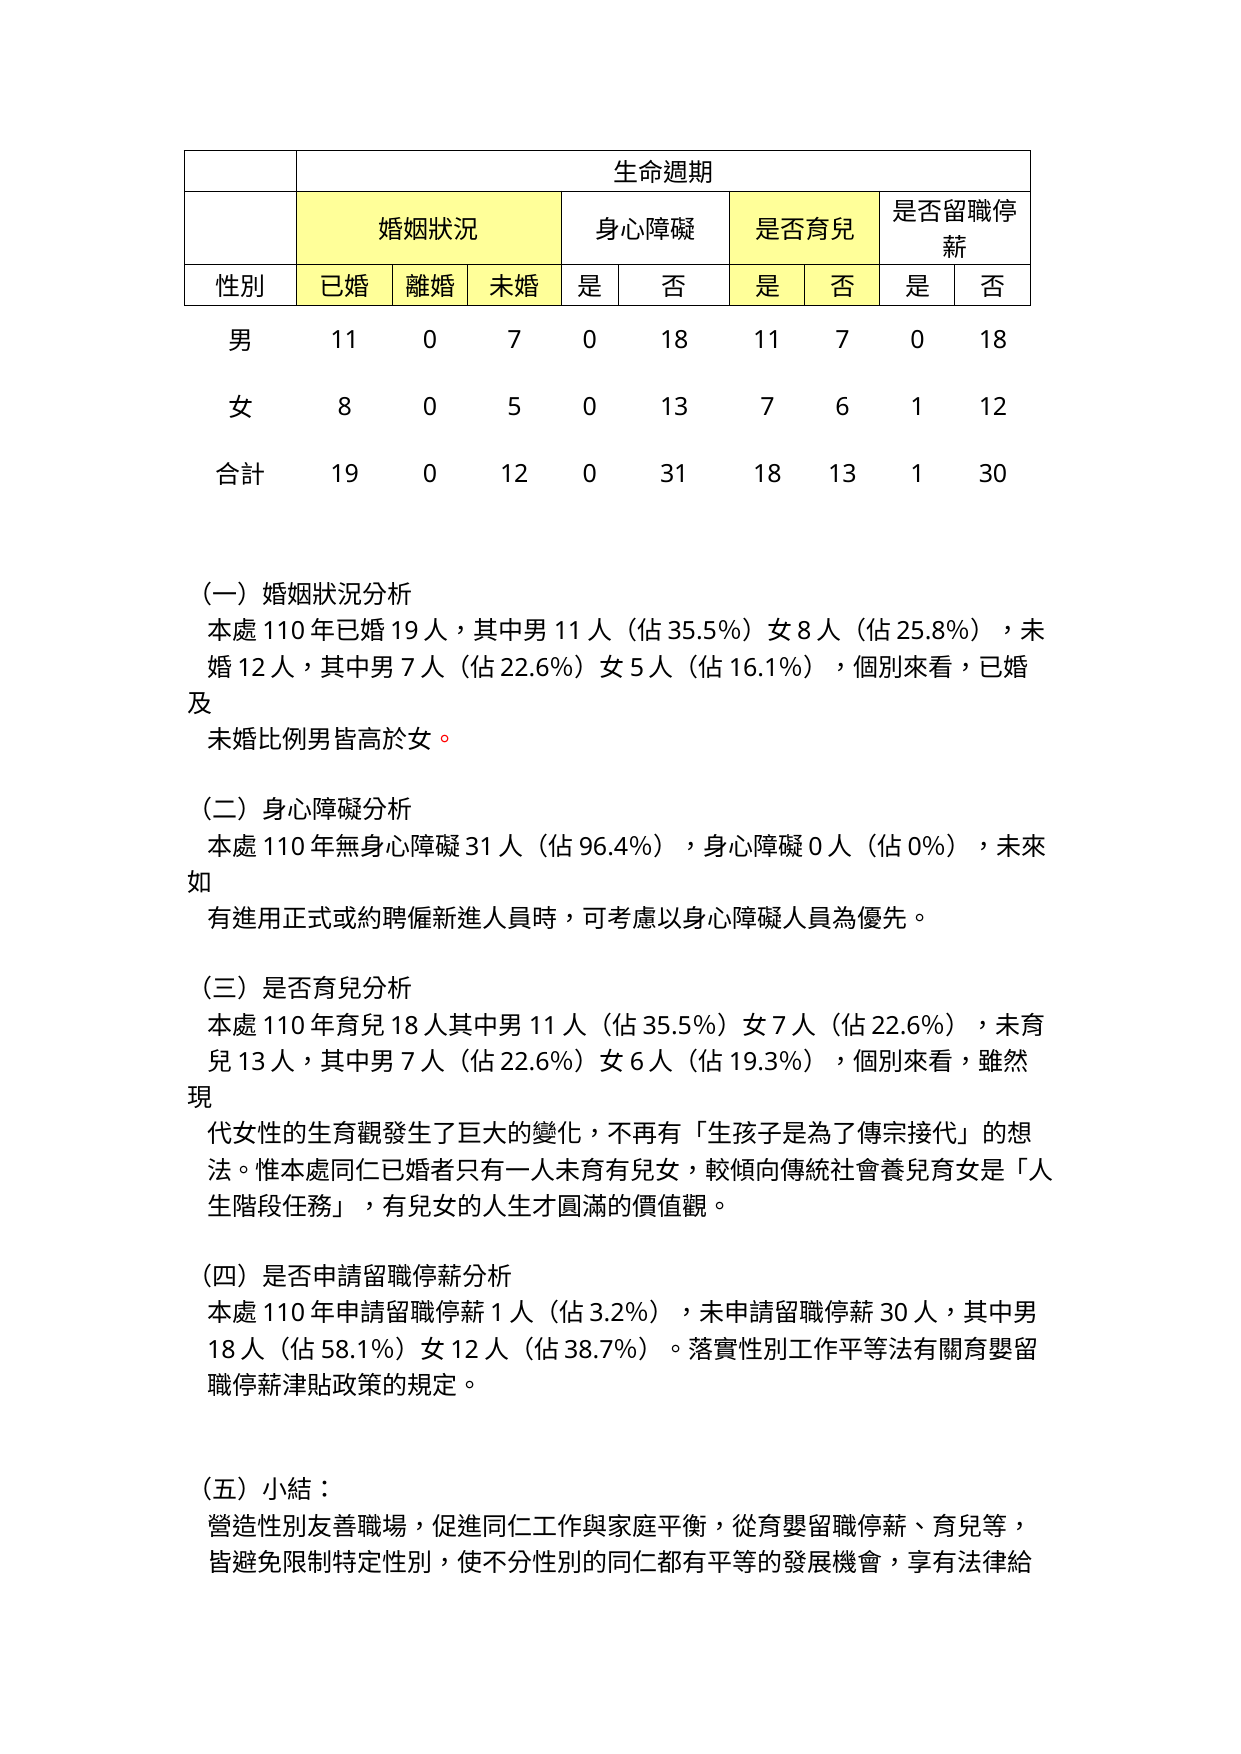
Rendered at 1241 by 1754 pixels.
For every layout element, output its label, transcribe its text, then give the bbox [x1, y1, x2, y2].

table_cell 11 [730, 306, 805, 372]
table_cell 0 [392, 372, 467, 439]
text （五）小結： [187, 1470, 1053, 1506]
table_cell 未婚 [468, 265, 561, 305]
table_cell 性別 [185, 265, 296, 305]
text 營造性別友善職場，促進同仁工作與家庭平衡，從育嬰留職停薪、育兒等， [187, 1506, 1053, 1542]
table_cell 否 [619, 265, 729, 305]
table_cell 18 [618, 306, 730, 372]
table_cell 否 [805, 265, 879, 305]
table_cell 5 [467, 372, 561, 439]
table_cell 是 [562, 265, 618, 305]
text 皆避免限制特定性別，使不分性別的同仁都有平等的發展機會，享有法律給 [187, 1542, 1053, 1578]
table_cell 18 [955, 306, 1031, 372]
table_cell 7 [467, 306, 561, 372]
table_cell 身心障礙 [562, 192, 729, 264]
text 生階段任務」，有兒女的人生才圓滿的價值觀。 [187, 1186, 1053, 1223]
table_cell 是否留職停薪 [880, 192, 1030, 264]
table_header [185, 151, 296, 191]
table_cell 已婚 [297, 265, 392, 305]
table_cell 7 [730, 372, 805, 439]
table_cell 男 [184, 306, 297, 372]
text 未婚比例男皆高於女。 [187, 719, 1053, 756]
text 代女性的生育觀發生了巨大的變化，不再有「生孩子是為了傳宗接代」的想 [187, 1114, 1053, 1150]
table_cell 合計 [184, 439, 297, 506]
table_cell 0 [561, 372, 618, 439]
table_cell 婚姻狀況 [297, 192, 561, 264]
text 本處110年已婚19人，其中男11人（佔35.5％）女8人（佔25.8％），未 [187, 611, 1053, 647]
text （二）身心障礙分析 [187, 790, 1053, 826]
table_cell 0 [392, 306, 467, 372]
table_cell 0 [561, 306, 618, 372]
table_cell 0 [561, 439, 618, 506]
table_cell 11 [297, 306, 392, 372]
text （一）婚姻狀況分析 [187, 574, 1053, 611]
table_cell 1 [880, 372, 955, 439]
table_cell 12 [467, 439, 561, 506]
table_cell 否 [955, 265, 1030, 305]
table_cell [185, 192, 296, 264]
table_cell 19 [297, 439, 392, 506]
text 本處110年申請留職停薪1人（佔3.2％），未申請留職停薪30人，其中男 [187, 1293, 1053, 1329]
table_cell 女 [184, 372, 297, 439]
text 兒13人，其中男7人（佔22.6％）女6人（佔19.3％），個別來看，雖然現 [187, 1041, 1053, 1114]
text 18人（佔58.1％）女12人（佔38.7％）。落實性別工作平等法有關育嬰留 [187, 1329, 1053, 1365]
table_cell 13 [805, 439, 880, 506]
text （四）是否申請留職停薪分析 [187, 1257, 1053, 1293]
text （三）是否育兒分析 [187, 969, 1053, 1005]
text 本處110年育兒18人其中男11人（佔35.5％）女7人（佔22.6％），未育 [187, 1005, 1053, 1041]
table_header 生命週期 [297, 151, 1030, 191]
table_cell 0 [392, 439, 467, 506]
table_cell 18 [730, 439, 805, 506]
table_cell 0 [880, 306, 955, 372]
text 法。惟本處同仁已婚者只有一人未育有兒女，較傾向傳統社會養兒育女是「人 [187, 1150, 1053, 1186]
text 本處110年無身心障礙31人（佔96.4％），身心障礙0人（佔0％），未來如 [187, 826, 1053, 898]
table_cell 6 [805, 372, 880, 439]
table_cell 31 [618, 439, 730, 506]
table_cell 是 [880, 265, 954, 305]
text 婚12人，其中男7人（佔22.6％）女5人（佔16.1％），個別來看，已婚及 [187, 647, 1053, 719]
text 職停薪津貼政策的規定。 [187, 1365, 1053, 1402]
table_cell 離婚 [393, 265, 467, 305]
table_cell 13 [618, 372, 730, 439]
table_cell 30 [955, 439, 1031, 506]
table_cell 是否育兒 [730, 192, 879, 264]
table_cell 12 [955, 372, 1031, 439]
table_cell 是 [730, 265, 804, 305]
table_cell 1 [880, 439, 955, 506]
table_cell 8 [297, 372, 392, 439]
text 有進用正式或約聘僱新進人員時，可考慮以身心障礙人員為優先。 [187, 898, 1053, 935]
table_cell 7 [805, 306, 880, 372]
